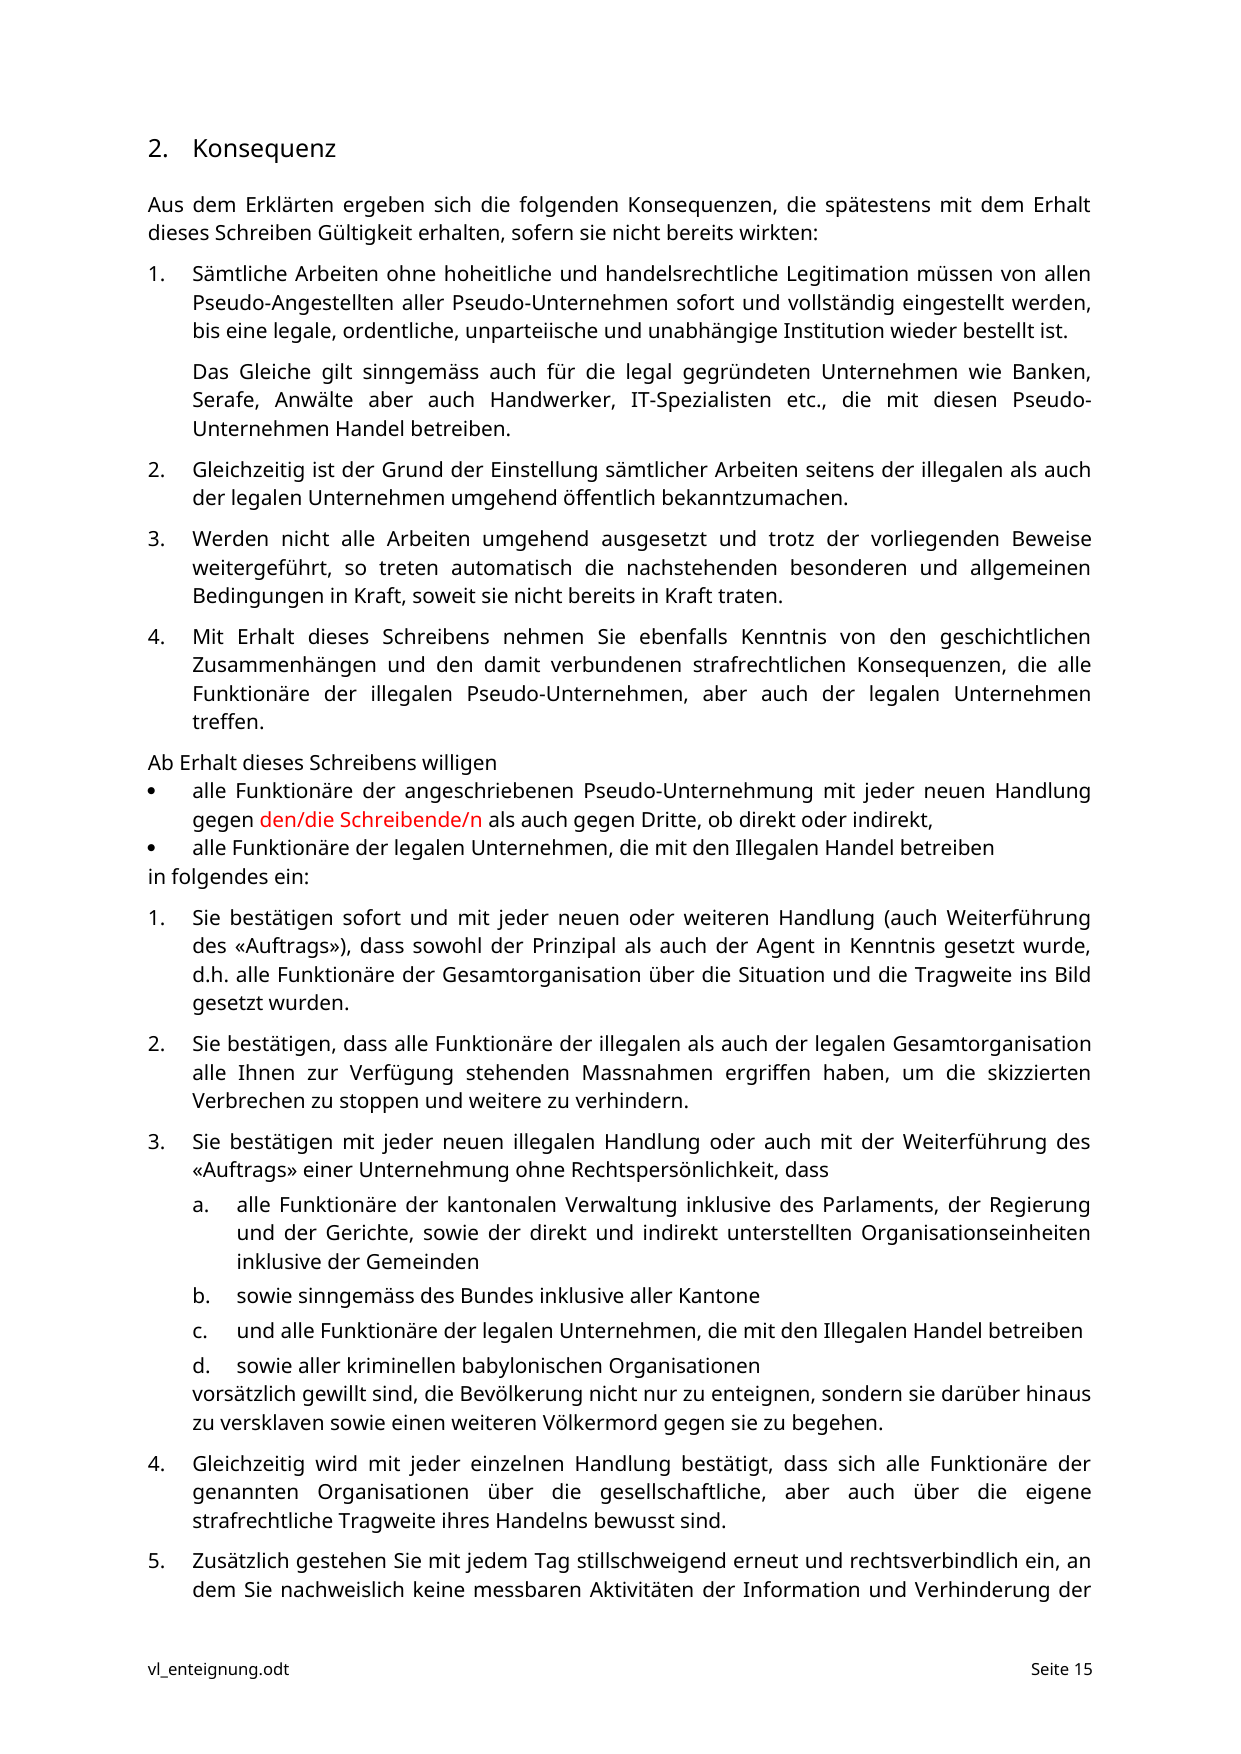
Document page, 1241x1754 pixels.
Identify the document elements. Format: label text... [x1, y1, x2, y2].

list Sie bestätigen sofort und mit jeder neuen oder weiteren Handlung (auch Weiterführung des «Auftrags»), dass sowohl der Prinzipal als auch der Agent in Kenntnis gesetzt wurde, d.h. alle Funktionäre der Gesamtorganisation über die Situation und die Tragweite ins Bild gesetzt wurden. [148, 903, 1092, 1017]
text in folgendes ein: [148, 862, 1092, 890]
list Zusätzlich gestehen Sie mit jedem Tag stillschweigend erneut und rechtsverbindlich ein, an dem Sie nachweislich keine messbaren Aktivitäten der Information und Verhinderung der [148, 1547, 1092, 1603]
list sowie aller kriminellen babylonischen Organisationen [192, 1351, 1092, 1379]
list Mit Erhalt dieses Schreibens nehmen Sie ebenfalls Kenntnis von den geschichtlichen Zusammenhängen und den damit verbundenen strafrechtlichen Konsequenzen, die alle Funktionäre der illegalen Pseudo-Unternehmen, aber auch der legalen Unternehmen treffen. [148, 622, 1092, 736]
list und alle Funktionäre der legalen Unternehmen, die mit den Illegalen Handel betreiben [192, 1316, 1092, 1345]
text Ab Erhalt dieses Schreibens willigen [148, 748, 1092, 777]
text vorsätzlich gewillt sind, die Bevölkerung nicht nur zu enteignen, sondern sie darüber hinaus zu versklaven sowie einen weiteren Völkermord gegen sie zu begehen. [192, 1379, 1092, 1436]
list alle Funktionäre der legalen Unternehmen, die mit den Illegalen Handel betreiben [148, 833, 1092, 862]
list Sie bestätigen mit jeder neuen illegalen Handlung oder auch mit der Weiterführung des «Auftrags» einer Unternehmung ohne Rechtspersönlichkeit, dass [148, 1127, 1092, 1184]
list Sämtliche Arbeiten ohne hoheitliche und handelsrechtliche Legitimation müssen von allen Pseudo-Angestellten aller Pseudo-Unternehmen sofort und vollständig eingestellt werden, bis eine legale, ordentliche, unparteiische und unabhängige Institution wieder bestellt ist. [148, 259, 1092, 344]
text Das Gleiche gilt sinngemäss auch für die legal gegründeten Unternehmen wie Banken, Serafe, Anwälte aber auch Handwerker, IT-Spezialisten etc., die mit diesen Pseudo-Unternehmen Handel betreiben. [192, 357, 1092, 442]
list Gleichzeitig ist der Grund der Einstellung sämtlicher Arbeiten seitens der illegalen als auch der legalen Unternehmen umgehend öffentlich bekanntzumachen. [148, 455, 1092, 512]
text Aus dem Erklärten ergeben sich die folgenden Konsequenzen, die spätestens mit dem Erhalt dieses Schreiben Gültigkeit erhalten, sofern sie nicht bereits wirkten: [148, 190, 1092, 247]
subtitle Konsequenz [148, 131, 1092, 165]
list alle Funktionäre der kantonalen Verwaltung inklusive des Parlaments, der Regierung und der Gerichte, sowie der direkt und indirekt unterstellten Organisationseinheiten inklusive der Gemeinden [192, 1190, 1092, 1275]
list sowie sinngemäss des Bundes inklusive aller Kantone [192, 1282, 1092, 1310]
list alle Funktionäre der angeschriebenen Pseudo-Unternehmung mit jeder neuen Handlung gegen den/die Schreibende/n als auch gegen Dritte, ob direkt oder indirekt, [148, 777, 1092, 833]
list Sie bestätigen, dass alle Funktionäre der illegalen als auch der legalen Gesamtorganisation alle Ihnen zur Verfügung stehenden Massnahmen ergriffen haben, um die skizzierten Verbrechen zu stoppen und weitere zu verhindern. [148, 1029, 1092, 1114]
list Gleichzeitig wird mit jeder einzelnen Handlung bestätigt, dass sich alle Funktionäre der genannten Organisationen über die gesellschaftliche, aber auch über die eigene strafrechtliche Tragweite ihres Handelns bewusst sind. [148, 1449, 1092, 1534]
list Werden nicht alle Arbeiten umgehend ausgesetzt und trotz der vorliegenden Beweise weitergeführt, so treten automatisch die nachstehenden besonderen und allgemeinen Bedingungen in Kraft, soweit sie nicht bereits in Kraft traten. [148, 524, 1092, 609]
